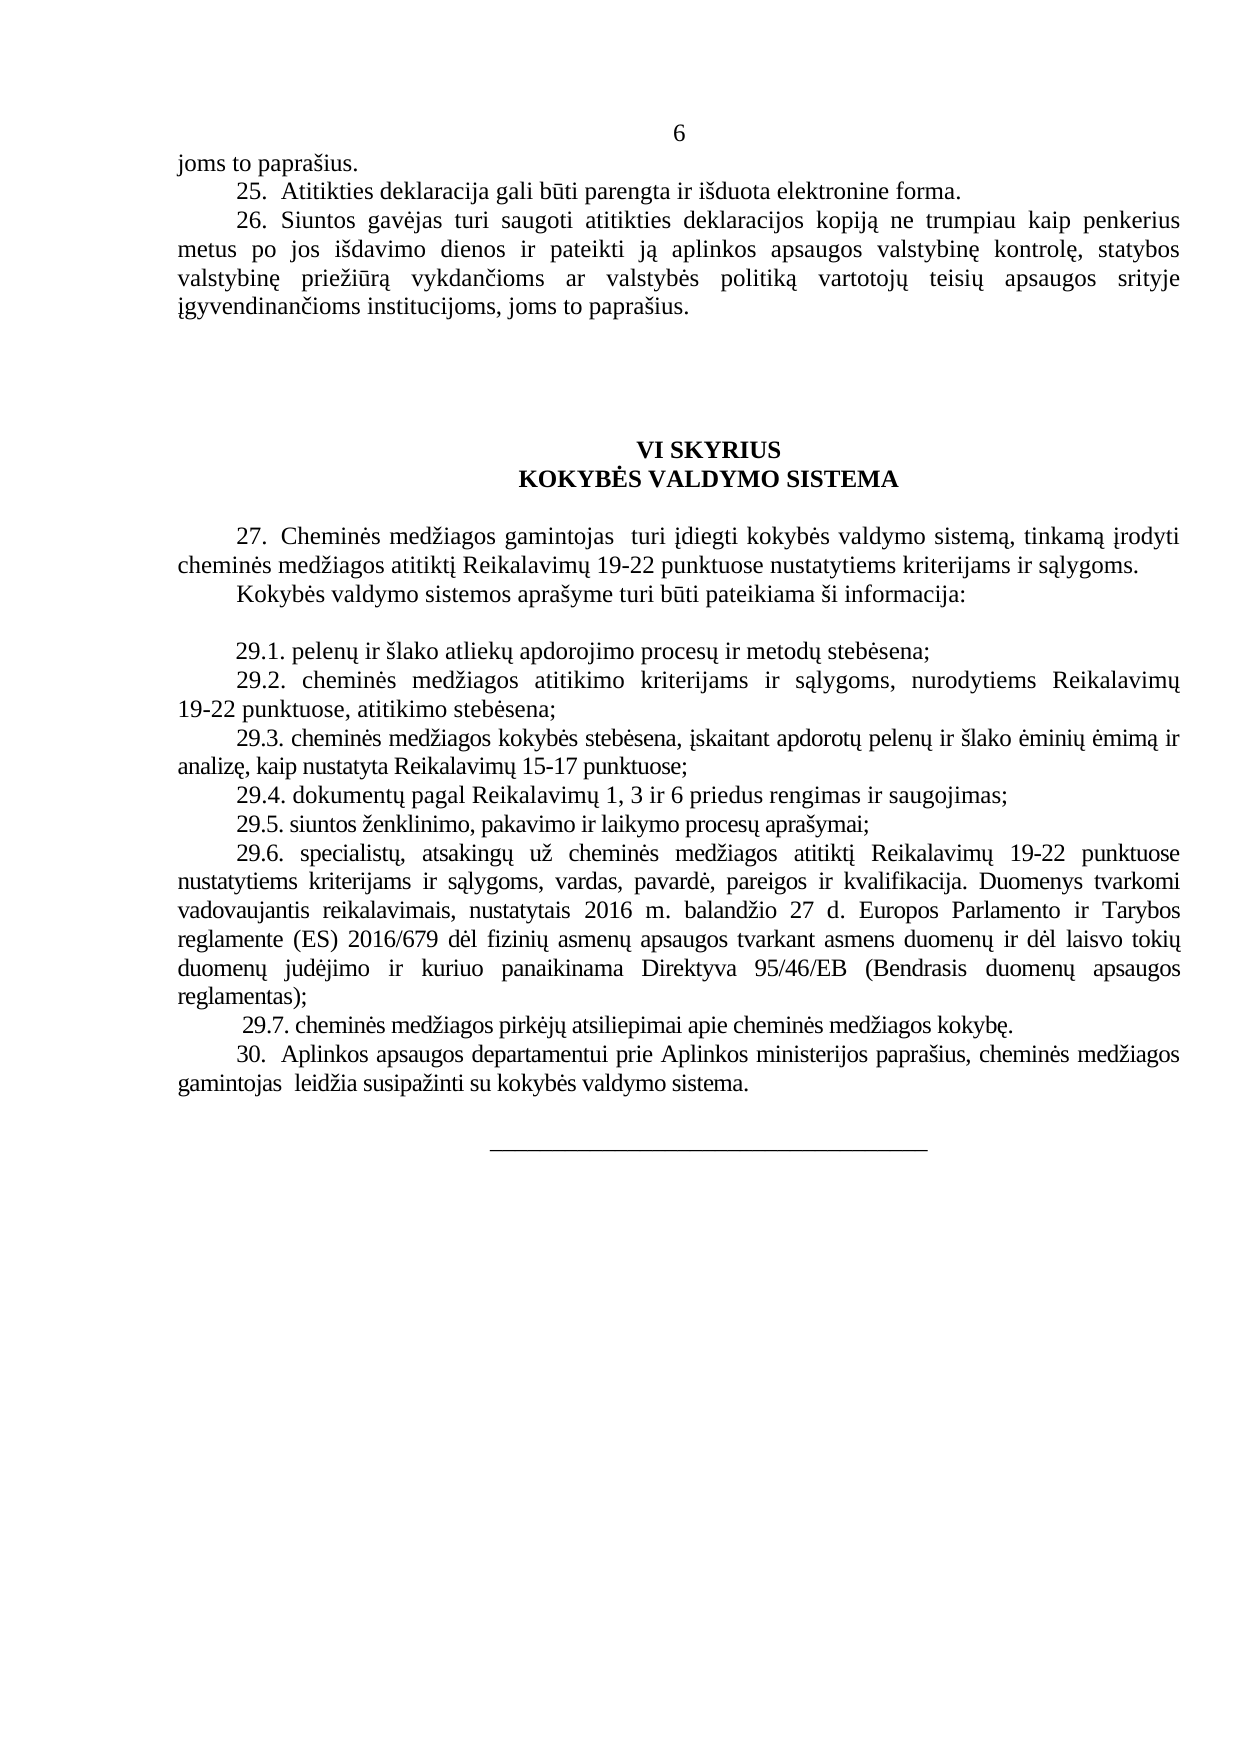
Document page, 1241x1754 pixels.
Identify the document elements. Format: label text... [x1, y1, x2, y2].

text ___________________________________ [177, 1125, 1181, 1154]
text 29.2. cheminės medžiagos atitikimo kriterijams ir sąlygoms, nurodytiems Reikalavimų 19-22 punktuose, atitikimo stebėsena; [177, 665, 1181, 723]
text 29.4. dokumentų pagal Reikalavimų 1, 3 ir 6 priedus rengimas ir saugojimas; [236, 780, 1181, 809]
text 29.1. pelenų ir šlako atliekų apdorojimo procesų ir metodų stebėsena; [177, 636, 1181, 665]
text 29.5. siuntos ženklinimo, pakavimo ir laikymo procesų aprašymai; [236, 809, 1181, 838]
text 26. Siuntos gavėjas turi saugoti atitikties deklaracijos kopiją ne trumpiau kaip penkerius metus po jos išdavimo dienos ir pateikti ją aplinkos apsaugos valstybinę kontrolę, statybos valstybinę priežiūrą vykdančioms ar valstybės politiką vartotojų teisių apsaugos srityje įgyvendinančioms institucijoms, joms to paprašius. [177, 205, 1181, 320]
text 29. Kokybės valdymo sistemos aprašyme turi būti pateikiama ši informacija: [227, 579, 1181, 608]
text 29.3. cheminės medžiagos kokybės stebėsena, įskaitant apdorotų pelenų ir šlako ėminių ėmimą ir analizę, kaip nustatyta Reikalavimų 15-17 punktuose; [177, 723, 1181, 780]
text 29.7. cheminės medžiagos pirkėjų atsiliepimai apie cheminės medžiagos kokybę. [177, 1010, 1181, 1039]
text joms to paprašius. [177, 148, 1181, 176]
text 27. Cheminės medžiagos gamintojas turi įdiegti kokybės valdymo sistemą, tinkamą įrodyti cheminės medžiagos atitiktį Reikalavimų 19-22 punktuose nustatytiems kriterijams ir sąlygoms. [177, 521, 1181, 579]
text KOKYBĖS VALDYMO SISTEMA [177, 464, 1181, 493]
text 29.6. specialistų, atsakingų už cheminės medžiagos atitiktį Reikalavimų 19-22 punktuose nustatytiems kriterijams ir sąlygoms, vardas, pavardė, pareigos ir kvalifikacija. Duomenys tvarkomi vadovaujantis reikalavimais, nustatytais 2016 m. balandžio 27 d. Europos Parlamento ir Tarybos reglamente (ES) 2016/679 dėl fizinių asmenų apsaugos tvarkant asmens duomenų ir dėl laisvo tokių duomenų judėjimo ir kuriuo panaikinama Direktyva 95/46/EB (Bendrasis duomenų apsaugos reglamentas); [177, 838, 1181, 1010]
text 30. Aplinkos apsaugos departamentui prie Aplinkos ministerijos paprašius, cheminės medžiagos gamintojas leidžia susipažinti su kokybės valdymo sistema. [177, 1039, 1181, 1096]
text 25. Atitikties deklaracija gali būti parengta ir išduota elektronine forma. [236, 176, 1181, 205]
text VI SKYRIUS [177, 435, 1181, 464]
